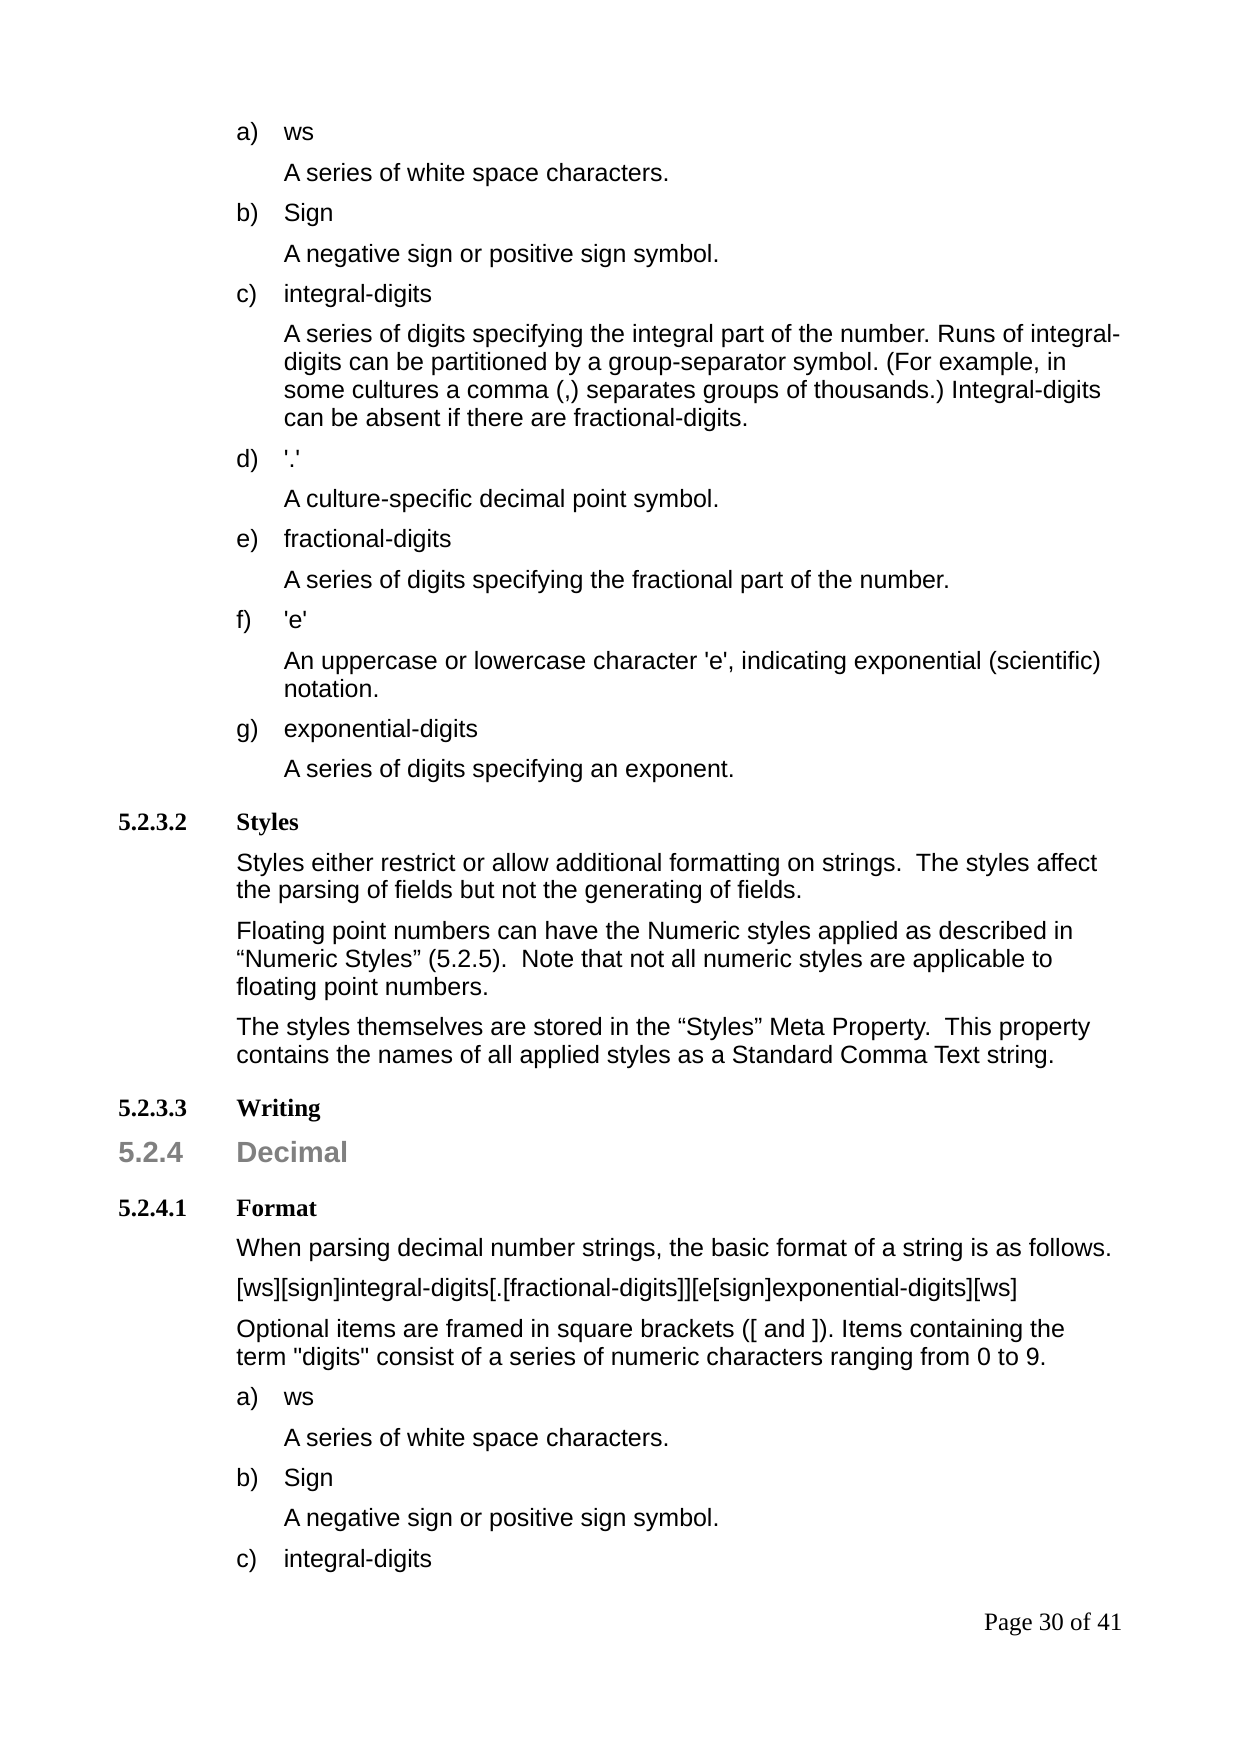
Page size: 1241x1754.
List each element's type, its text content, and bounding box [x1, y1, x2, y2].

subtitle Format [118, 1194, 1122, 1221]
text Optional items are framed in square brackets ([ and ]). Items containing the term "digits" consist of a series of numeric characters ranging from 0 to 9. [236, 1315, 1122, 1371]
text Styles either restrict or allow additional formatting on strings. The styles affect the parsing of fields but not the generating of fields. [236, 848, 1122, 904]
list 'e' [236, 606, 1122, 634]
list A negative sign or positive sign symbol. [236, 1504, 1122, 1532]
list fractional-digits [236, 525, 1122, 553]
text The styles themselves are stored in the “Styles” Meta Property. This property contains the names of all applied styles as a Standard Comma Text string. [236, 1013, 1122, 1069]
list ws [236, 118, 1122, 146]
list An uppercase or lowercase character 'e', indicating exponential (scientific) notation. [236, 646, 1122, 702]
list A negative sign or positive sign symbol. [236, 239, 1122, 267]
list Sign [236, 1464, 1122, 1492]
list '.' [236, 444, 1122, 472]
list ws [236, 1383, 1122, 1411]
text [ws][sign]integral-digits[.[fractional-digits]][e[sign]exponential-digits][ws] [236, 1274, 1122, 1302]
subtitle Styles [118, 808, 1122, 836]
subtitle Decimal [118, 1136, 1122, 1169]
list A series of digits specifying the integral part of the number. Runs of integral-digits can be partitioned by a group-separator symbol. (For example, in some cultures a comma (,) separates groups of thousands.) Integral-digits can be absent if there are fractional-digits. [236, 320, 1122, 432]
list Sign [236, 199, 1122, 227]
list A series of white space characters. [236, 158, 1122, 186]
list A series of white space characters. [236, 1423, 1122, 1451]
list A series of digits specifying the fractional part of the number. [236, 566, 1122, 593]
subtitle Writing [118, 1094, 1122, 1121]
text Floating point numbers can have the Numeric styles applied as described in “Numeric Styles” (5.2.5). Note that not all numeric styles are applicable to floating point numbers. [236, 917, 1122, 1000]
list integral-digits [236, 280, 1122, 308]
text When parsing decimal number strings, the basic format of a string is as follows. [236, 1234, 1122, 1262]
list A culture-specific decimal point symbol. [236, 485, 1122, 513]
list integral-digits [236, 1545, 1122, 1573]
list exponential-digits [236, 715, 1122, 743]
list A series of digits specifying an exponent. [236, 755, 1122, 783]
